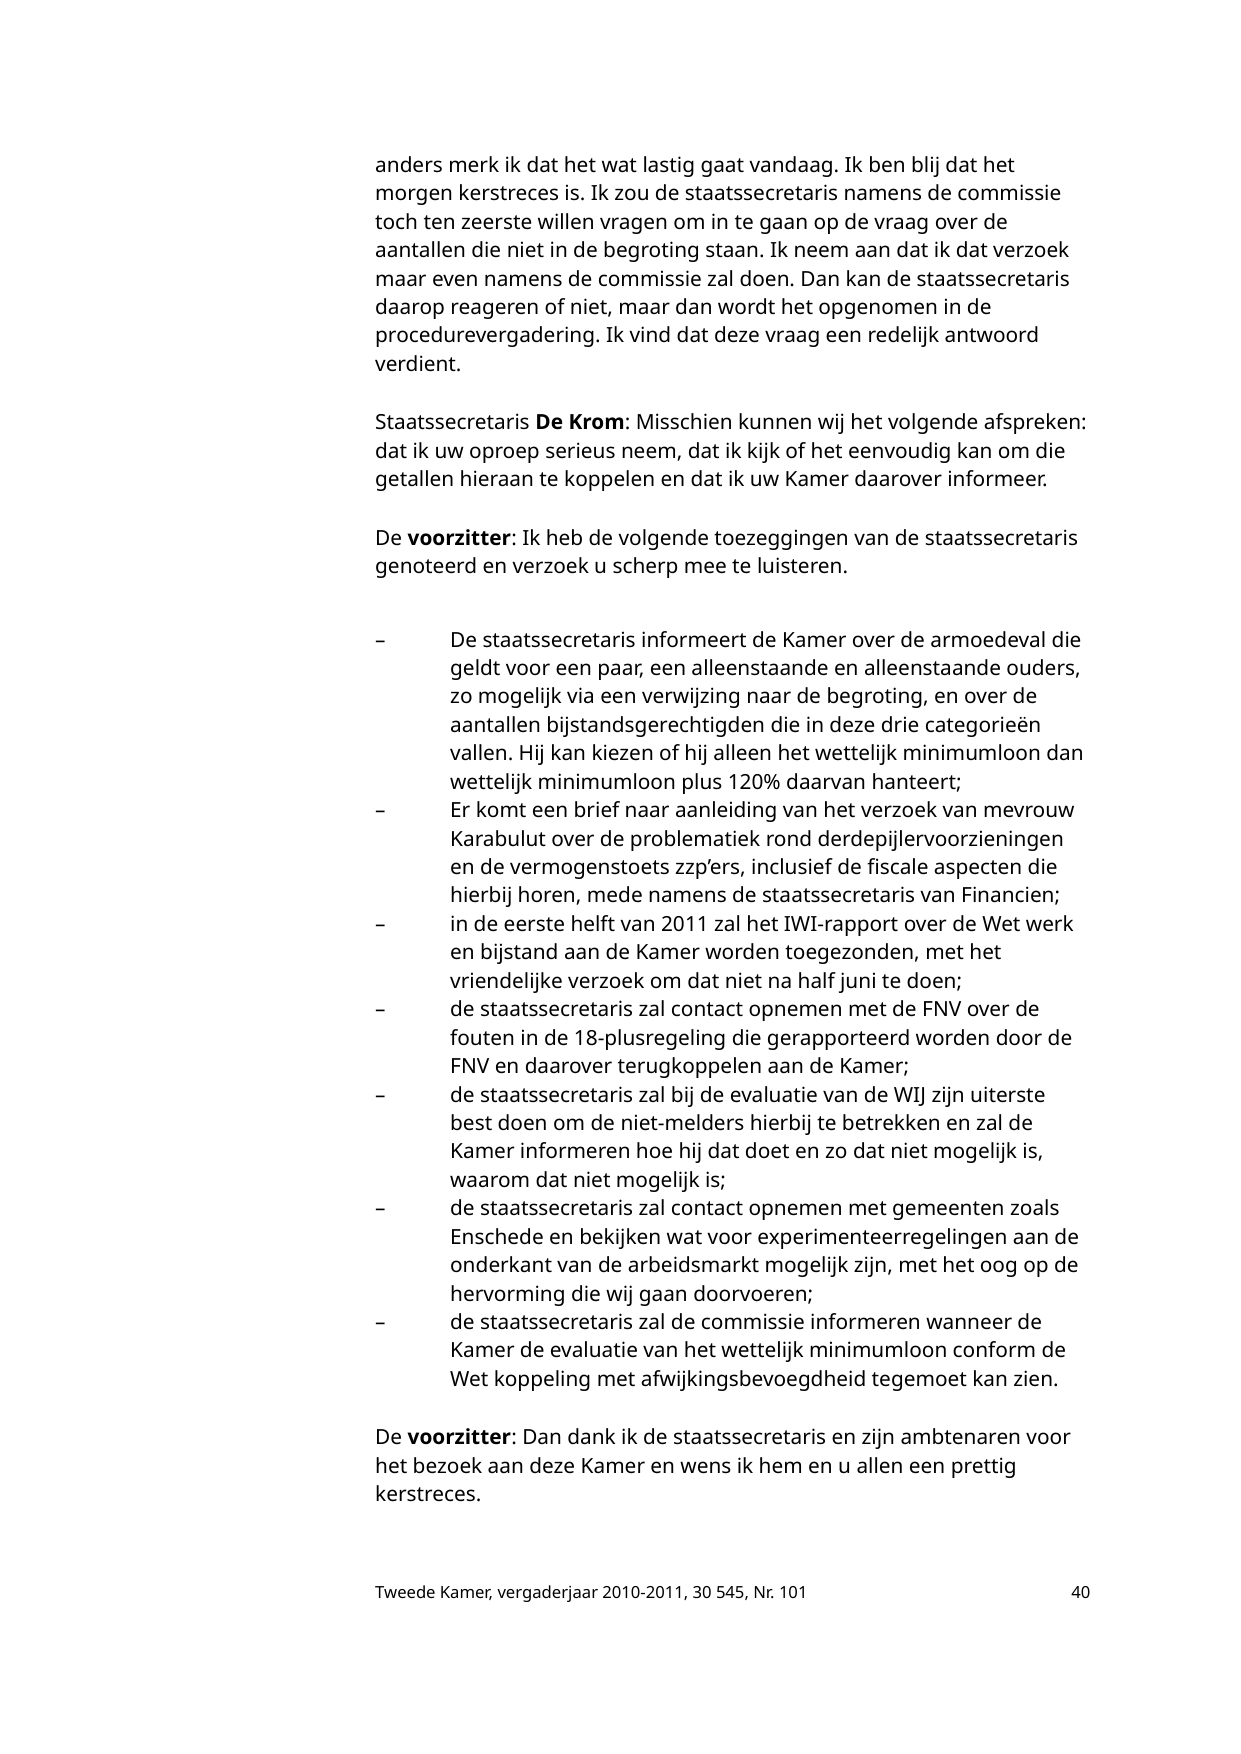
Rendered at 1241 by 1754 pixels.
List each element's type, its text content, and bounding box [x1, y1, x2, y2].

text anders merk ik dat het wat lastig gaat vandaag. Ik ben blij dat het morgen kerstreces is. Ik zou de staatssecretaris namens de commissie toch ten zeerste willen vragen om in te gaan op de vraag over de aantallen die niet in de begroting staan. Ik neem aan dat ik dat verzoek maar even namens de commissie zal doen. Dan kan de staatssecretaris daarop reageren of niet, maar dan wordt het opgenomen in de procedurevergadering. Ik vind dat deze vraag een redelijk antwoord verdient. [375, 150, 1090, 377]
list de staatssecretaris zal contact opnemen met gemeenten zoals Enschede en bekijken wat voor experimenteerregelingen aan de onderkant van de arbeidsmarkt mogelijk zijn, met het oog op de hervorming die wij gaan doorvoeren; [375, 1193, 1090, 1307]
list de staatssecretaris zal contact opnemen met de FNV over de fouten in de 18-plusregeling die gerapporteerd worden door de FNV en daarover terugkoppelen aan de Kamer; [375, 994, 1090, 1080]
list Er komt een brief naar aanleiding van het verzoek van mevrouw Karabulut over de problematiek rond derdepijlervoorzieningen en de vermogenstoets zzp’ers, inclusief de fiscale aspecten die hierbij horen, mede namens de staatssecretaris van Financien; [375, 795, 1090, 909]
list de staatssecretaris zal de commissie informeren wanneer de Kamer de evaluatie van het wettelijk minimumloon conform de Wet koppeling met afwijkingsbevoegdheid tegemoet kan zien. [375, 1307, 1090, 1392]
list in de eerste helft van 2011 zal het IWI-rapport over de Wet werk en bijstand aan de Kamer worden toegezonden, met het vriendelijke verzoek om dat niet na half juni te doen; [375, 909, 1090, 994]
list de staatssecretaris zal bij de evaluatie van de WIJ zijn uiterste best doen om de niet-melders hierbij te betrekken en zal de Kamer informeren hoe hij dat doet en zo dat niet mogelijk is, waarom dat niet mogelijk is; [375, 1080, 1090, 1193]
text De voorzitter: Dan dank ik de staatssecretaris en zijn ambtenaren voor het bezoek aan deze Kamer en wens ik hem en u allen een prettig kerstreces. [375, 1422, 1090, 1508]
text De voorzitter: Ik heb de volgende toezeggingen van de staatssecretaris genoteerd en verzoek u scherp mee te luisteren. [375, 523, 1090, 580]
list De staatssecretaris informeert de Kamer over de armoedeval die geldt voor een paar, een alleenstaande en alleenstaande ouders, zo mogelijk via een verwijzing naar de begroting, en over de aantallen bijstandsgerechtigden die in deze drie categorieën vallen. Hij kan kiezen of hij alleen het wettelijk minimumloon dan wettelijk minimumloon plus 120% daarvan hanteert; [375, 625, 1090, 795]
text Staatssecretaris De Krom: Misschien kunnen wij het volgende afspreken: dat ik uw oproep serieus neem, dat ik kijk of het eenvoudig kan om die getallen hieraan te koppelen en dat ik uw Kamer daarover informeer. [375, 407, 1090, 493]
